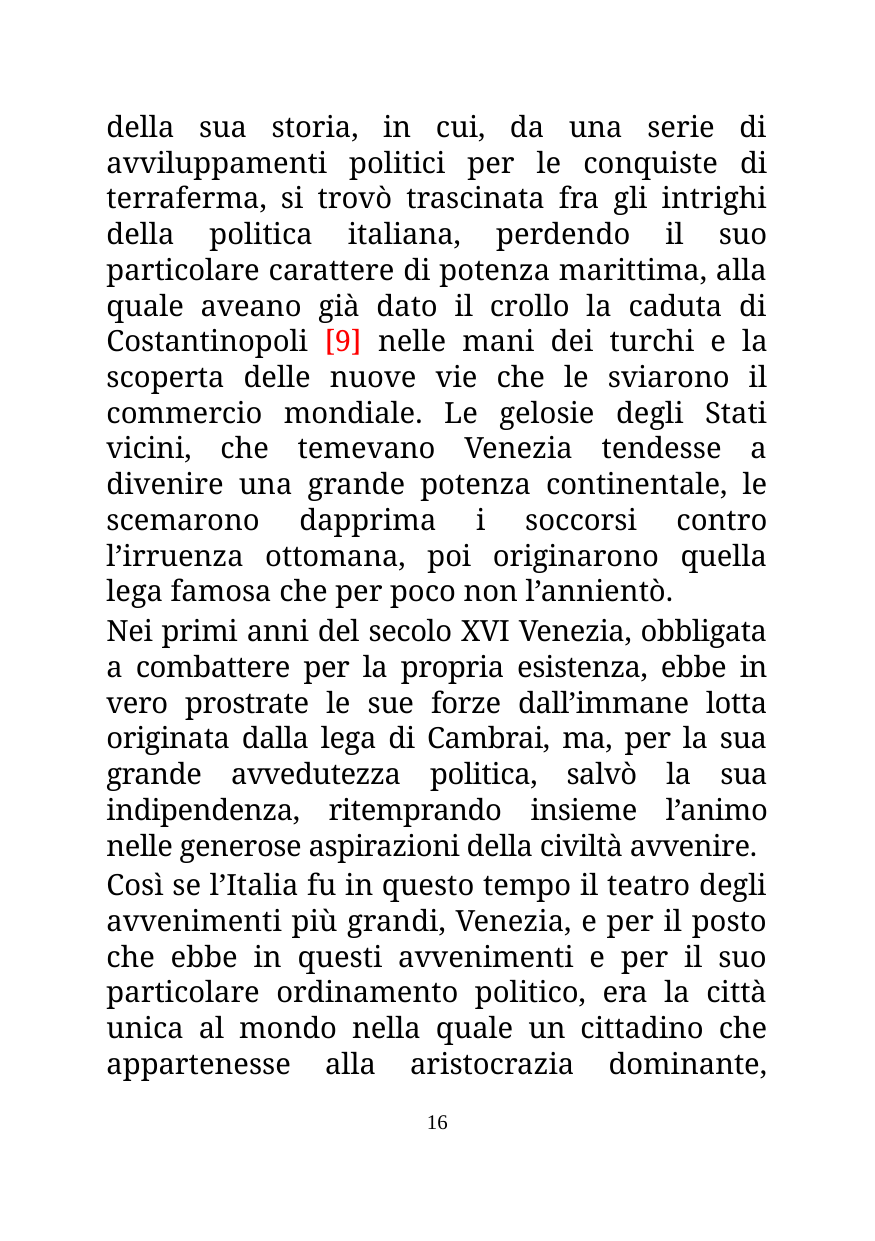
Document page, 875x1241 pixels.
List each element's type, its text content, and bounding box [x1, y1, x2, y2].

text Così se l’Italia fu in questo tempo il teatro degli avvenimenti più grandi, Venezia, e per il posto che ebbe in questi avvenimenti e per il suo particolare ordinamento politico, era la città unica al mondo nella quale un cittadino che appartenesse alla aristocrazia dominante, [106, 864, 768, 1083]
text della sua storia, in cui, da una serie di avviluppamenti politici per le conquiste di terraferma, si trovò trascinata fra gli intrighi della politica italiana, perdendo il suo particolare carattere di potenza marittima, alla quale aveano già dato il crollo la caduta di Costantinopoli [9] nelle mani dei turchi e la scoperta delle nuove vie che le sviarono il commercio mondiale. Le gelosie degli Stati vicini, che temevano Venezia tendesse a divenire una grande potenza continentale, le scemarono dapprima i soccorsi contro l’irruenza ottomana, poi originarono quella lega famosa che per poco non l’annientò. [106, 106, 768, 610]
text Nei primi anni del secolo XVI Venezia, obbligata a combattere per la propria esistenza, ebbe in vero prostrate le sue forze dall’immane lotta originata dalla lega di Cambrai, ma, per la sua grande avvedutezza politica, salvò la sua indipendenza, ritemprando insieme l’animo nelle generose aspirazioni della civiltà avvenire. [106, 610, 768, 864]
